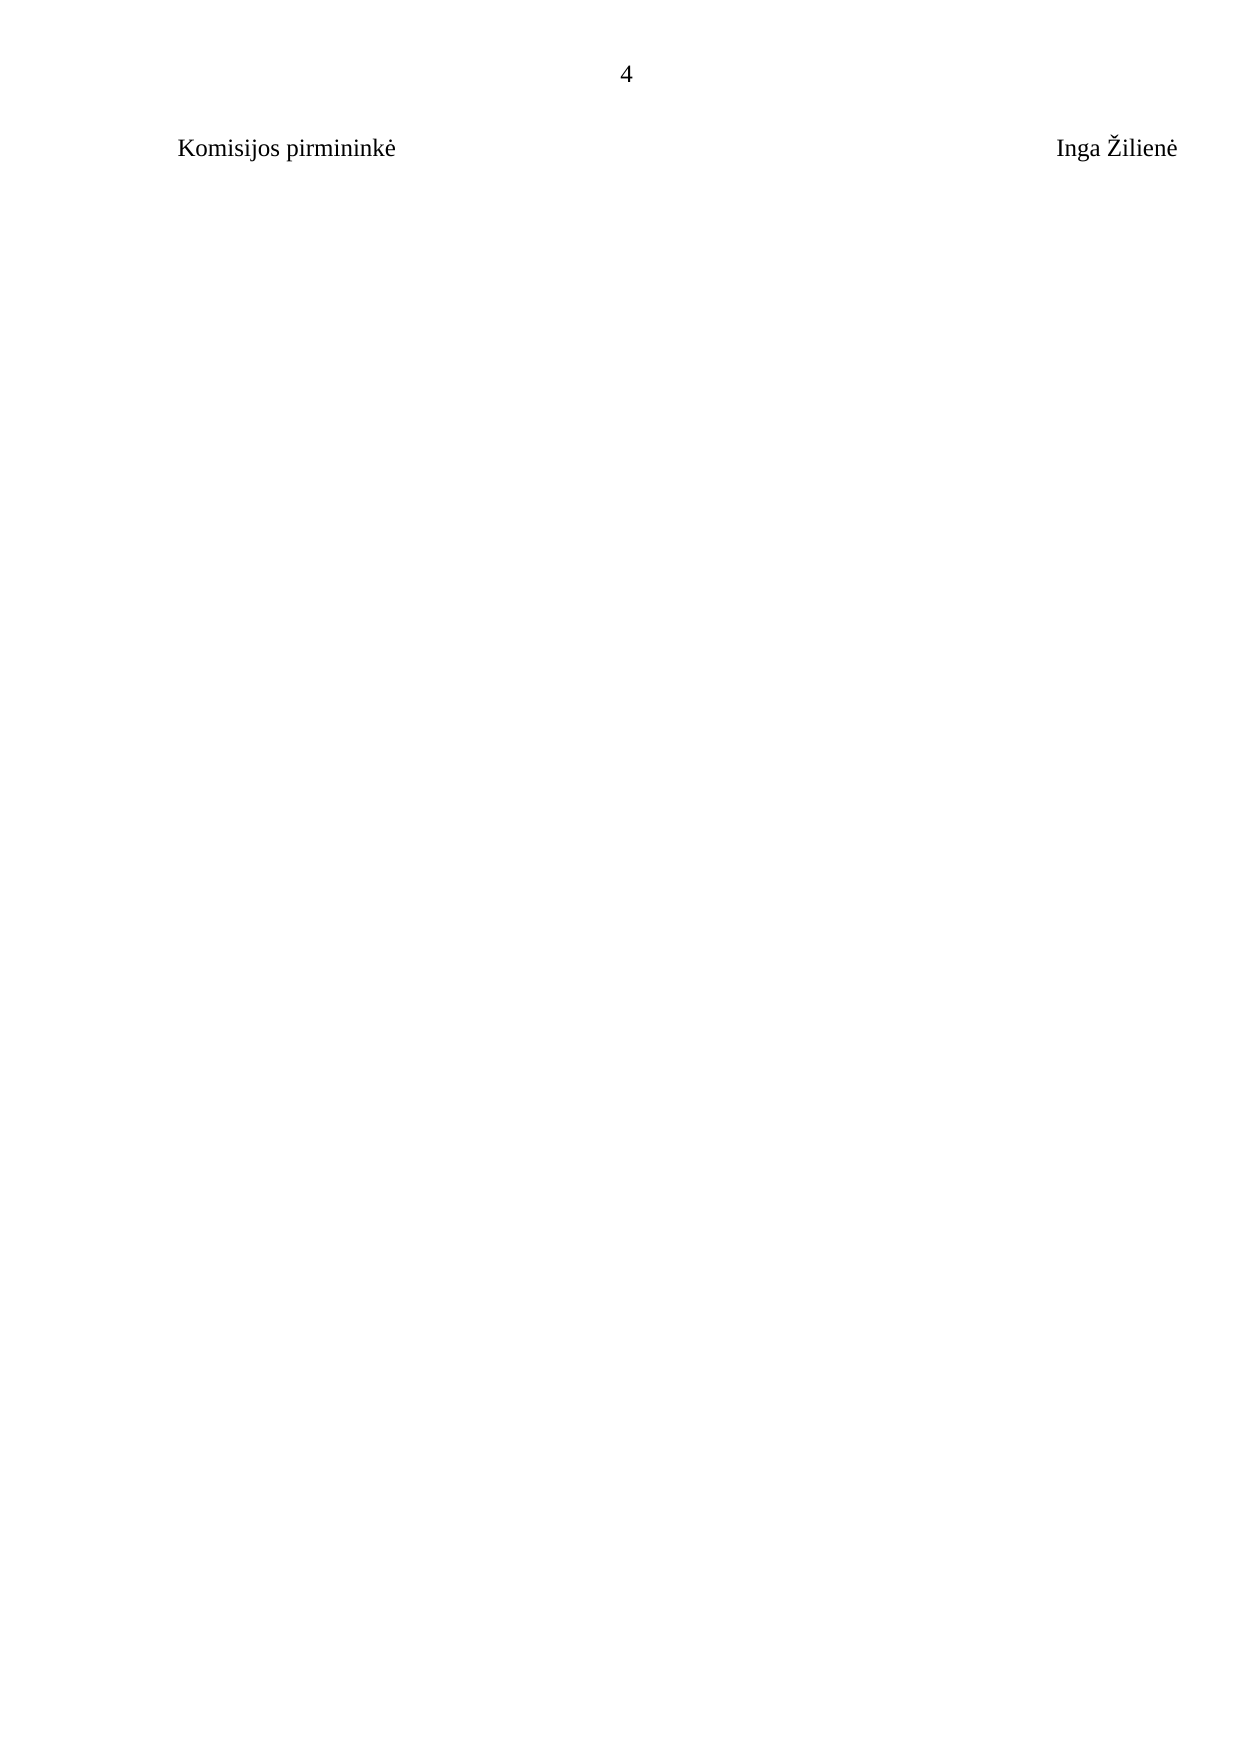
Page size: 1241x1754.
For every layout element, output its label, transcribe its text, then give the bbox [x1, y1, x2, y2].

text Komisijos pirmininkė Inga Žilienė [177, 133, 1181, 162]
